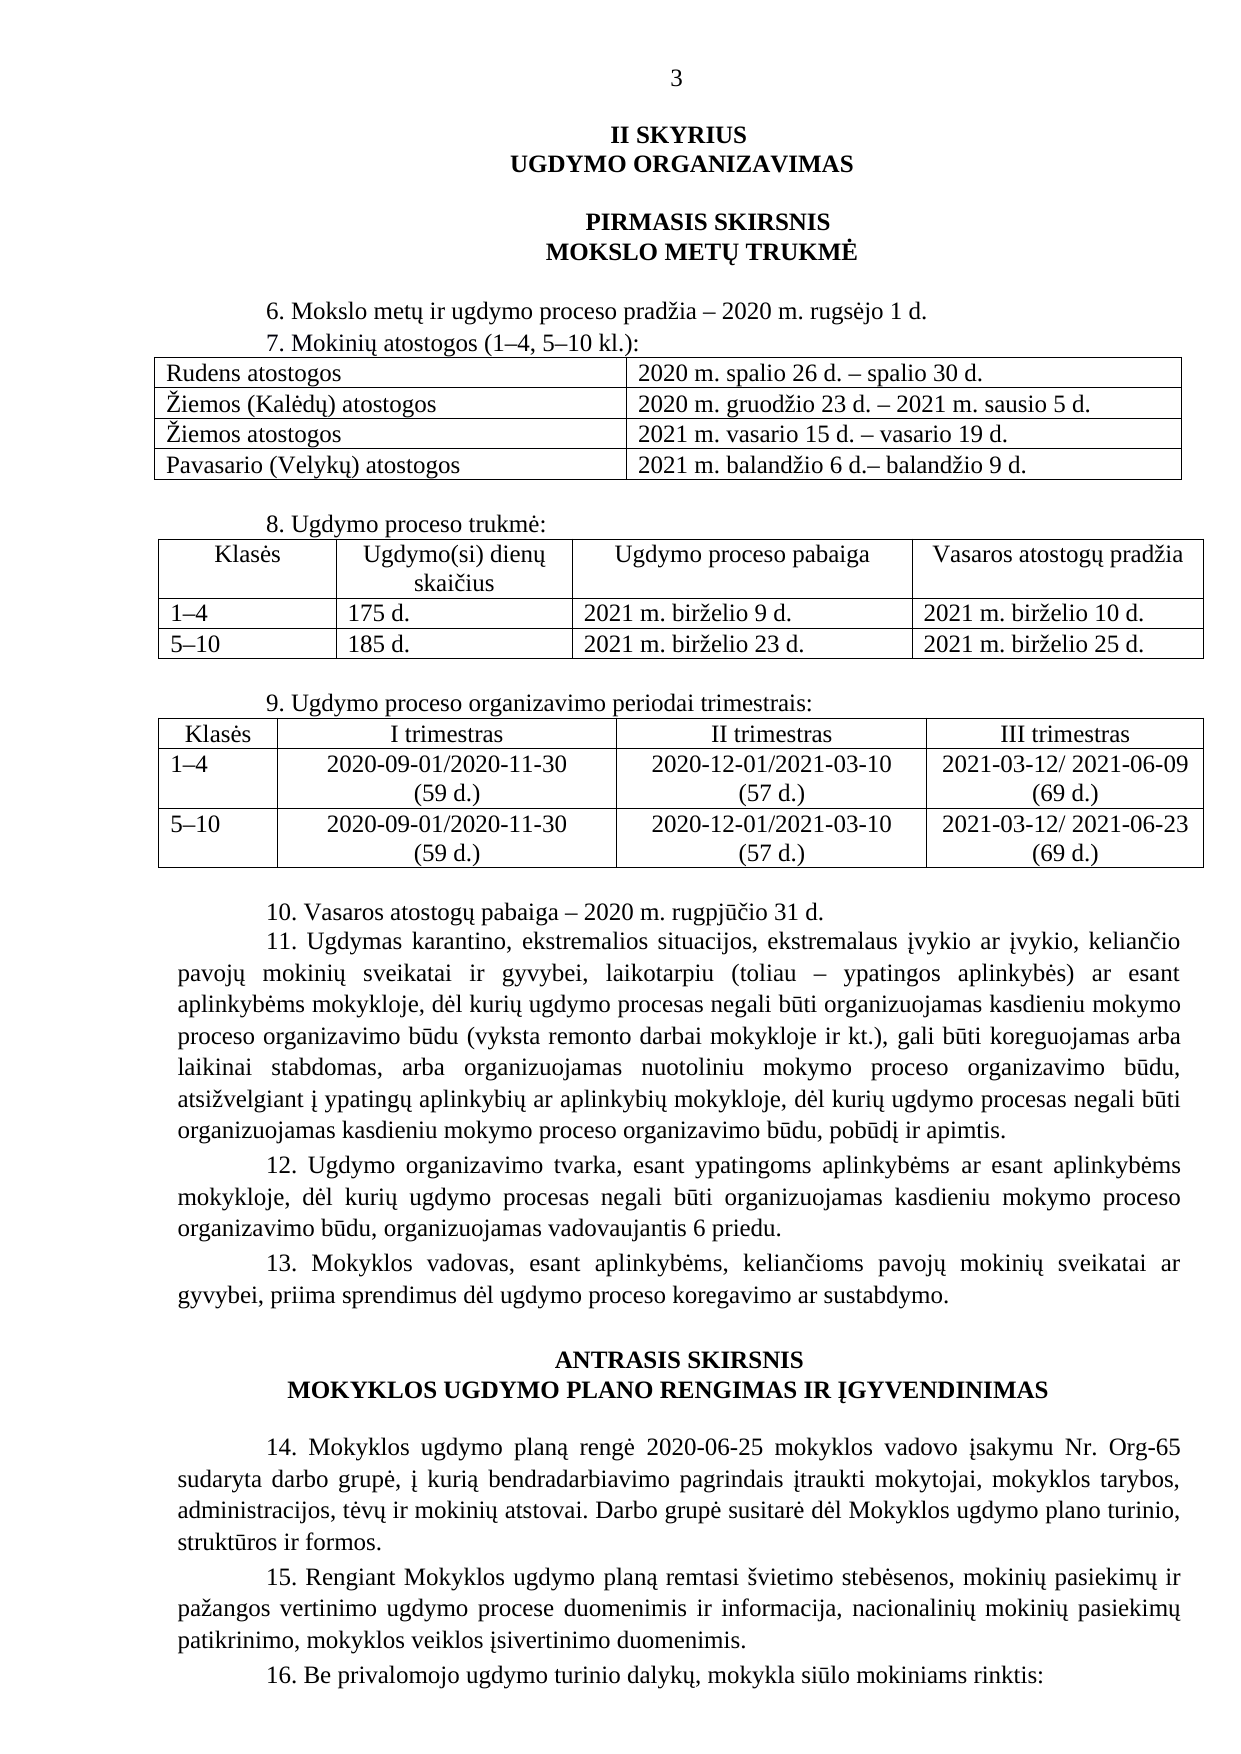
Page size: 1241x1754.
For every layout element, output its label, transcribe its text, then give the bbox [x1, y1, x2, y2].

table_header Vasaros atostogų pradžia [913, 540, 1203, 597]
table_cell 2020-12-01/2021-03-10 (57 d.) [617, 749, 926, 808]
text 13. Mokyklos vadovas, esant aplinkybėms, keliančioms pavojų mokinių sveikatai ar gyvybei, priima sprendimus dėl ugdymo proceso koregavimo ar sustabdymo. [177, 1248, 1181, 1309]
text 11. Ugdymas karantino, ekstremalios situacijos, ekstremalaus įvykio ar įvykio, keliančio pavojų mokinių sveikatai ir gyvybei, laikotarpiu (toliau – ypatingos aplinkybės) ar esant aplinkybėms mokykloje, dėl kurių ugdymo procesas negali būti organizuojamas kasdieniu mokymo proceso organizavimo būdu (vyksta remonto darbai mokykloje ir kt.), gali būti koreguojamas arba laikinai stabdomas, arba organizuojamas nuotoliniu mokymo proceso organizavimo būdu, atsižvelgiant į ypatingų aplinkybių ar aplinkybių mokykloje, dėl kurių ugdymo procesas negali būti organizuojamas kasdieniu mokymo proceso organizavimo būdu, pobūdį ir apimtis. [177, 926, 1181, 1144]
text 14. Mokyklos ugdymo planą rengė 2020-06-25 mokyklos vadovo įsakymu Nr. Org-65 sudaryta darbo grupė, į kurią bendradarbiavimo pagrindais įtraukti mokytojai, mokyklos tarybos, administracijos, tėvų ir mokinių atstovai. Darbo grupė susitarė dėl Mokyklos ugdymo plano turinio, struktūros ir formos. [177, 1432, 1181, 1556]
table_cell 2021 m. vasario 15 d. – vasario 19 d. [627, 419, 1181, 448]
text II SKYRIUS [176, 120, 1181, 149]
table_cell 2021 m. birželio 25 d. [913, 629, 1203, 658]
table_cell 5–10 [159, 809, 277, 867]
table_cell 2020 m. gruodžio 23 d. – 2021 m. sausio 5 d. [627, 388, 1181, 418]
table_header 2020 m. spalio 26 d. – spalio 30 d. [627, 358, 1181, 387]
table_cell 2021 m. birželio 23 d. [573, 629, 912, 658]
table_header Ugdymo(si) dienų skaičius [337, 540, 572, 597]
table_header Klasės [159, 540, 336, 597]
text 6. Mokslo metų ir ugdymo proceso pradžia – 2020 m. rugsėjo 1 d. [177, 296, 1181, 324]
table_header III trimestras [927, 719, 1203, 748]
table_cell 2020-09-01/2020-11-30 (59 d.) [278, 809, 616, 867]
table_cell 2021 m. balandžio 6 d.– balandžio 9 d. [627, 449, 1181, 479]
text 7. Mokinių atostogos (1–4, 5–10 kl.): [177, 328, 1181, 357]
subtitle ANTRASIS SKIRSNIS [177, 1346, 1181, 1374]
text 10. Vasaros atostogų pabaiga – 2020 m. rugpjūčio 31 d. [177, 897, 1181, 926]
table_header Klasės [159, 719, 277, 748]
table_cell 1–4 [159, 749, 277, 808]
table_header Ugdymo proceso pabaiga [573, 540, 912, 597]
table_cell 2021-03-12/ 2021-06-23 (69 d.) [927, 809, 1203, 867]
table_cell 2020-12-01/2021-03-10 (57 d.) [617, 809, 926, 867]
text 9. Ugdymo proceso organizavimo periodai trimestrais: [177, 688, 1181, 717]
table_cell 185 d. [337, 629, 572, 658]
subtitle MOKSLO METŲ TRUKMĖ [177, 237, 1181, 265]
table_cell Žiemos atostogos [155, 419, 626, 448]
text UGDYMO ORGANIZAVIMAS [176, 149, 1181, 178]
table_header II trimestras [617, 719, 926, 748]
table_header I trimestras [278, 719, 616, 748]
text MOKYKLOS UGDYMO PLANO RENGIMAS IR ĮGYVENDINIMAS [177, 1375, 1158, 1403]
text 15. Rengiant Mokyklos ugdymo planą remtasi švietimo stebėsenos, mokinių pasiekimų ir pažangos vertinimo ugdymo procese duomenimis ir informacija, nacionalinių mokinių pasiekimų patikrinimo, mokyklos veiklos įsivertinimo duomenimis. [177, 1562, 1181, 1654]
table_cell 2021 m. birželio 10 d. [913, 599, 1203, 628]
table_cell 1–4 [159, 599, 336, 628]
table_cell 175 d. [337, 599, 572, 628]
table_cell 2021-03-12/ 2021-06-09 (69 d.) [927, 749, 1203, 808]
table_cell Žiemos (Kalėdų) atostogos [155, 388, 626, 418]
table_cell 2021 m. birželio 9 d. [573, 599, 912, 628]
text 12. Ugdymo organizavimo tvarka, esant ypatingoms aplinkybėms ar esant aplinkybėms mokykloje, dėl kurių ugdymo procesas negali būti organizuojamas kasdieniu mokymo proceso organizavimo būdu, organizuojamas vadovaujantis 6 priedu. [177, 1150, 1181, 1242]
table_cell 5–10 [159, 629, 336, 658]
subtitle PIRMASIS SKIRSNIS [177, 207, 1181, 236]
text 8. Ugdymo proceso trukmė: [177, 509, 1181, 538]
table_cell 2020-09-01/2020-11-30 (59 d.) [278, 749, 616, 808]
table_cell Pavasario (Velykų) atostogos [155, 449, 626, 479]
text 16. Be privalomojo ugdymo turinio dalykų, mokykla siūlo mokiniams rinktis: [177, 1660, 1181, 1688]
table_header Rudens atostogos [155, 358, 626, 387]
